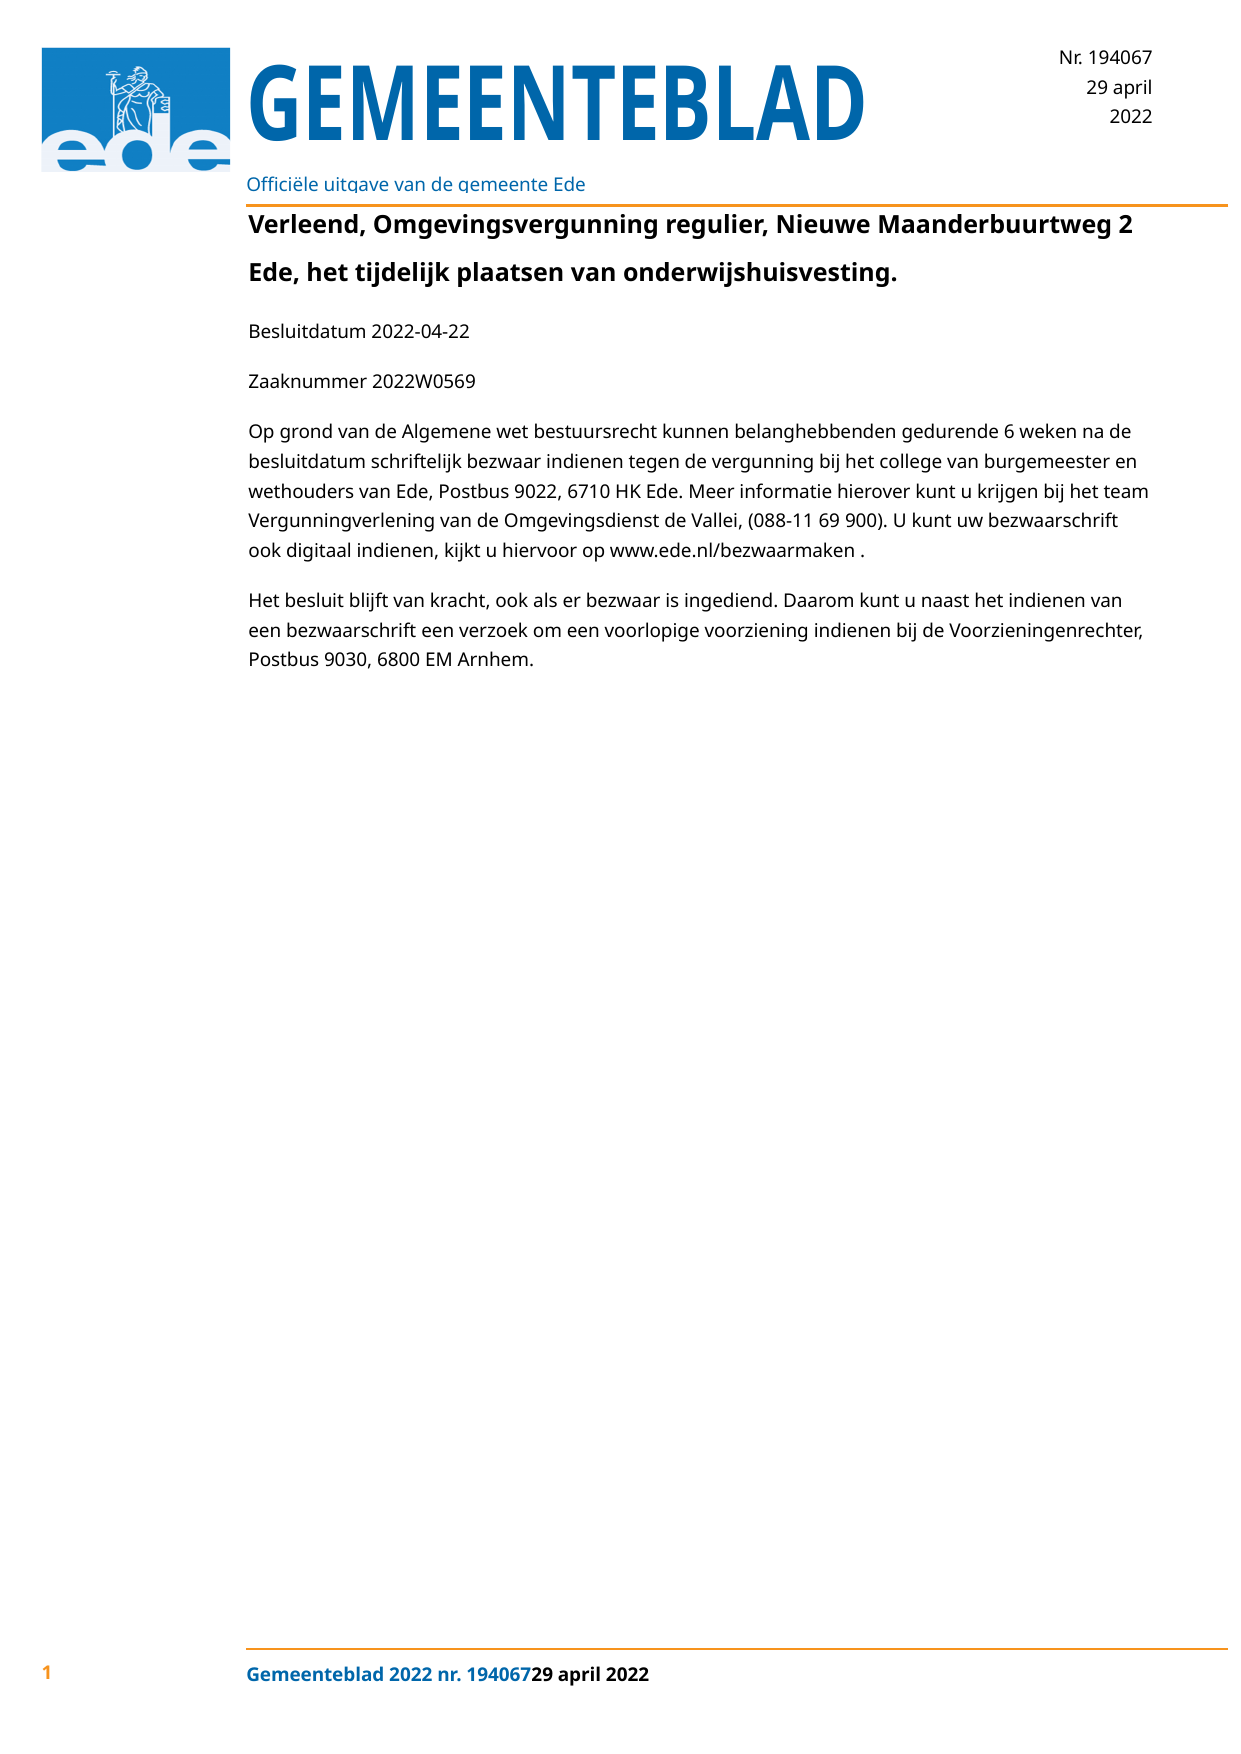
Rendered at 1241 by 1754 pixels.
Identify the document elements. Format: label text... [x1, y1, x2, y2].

text Zaaknummer 2022W0569 [248, 368, 1152, 394]
text Besluitdatum 2022-04-22 [248, 318, 1152, 344]
text Het besluit blijft van kracht, ook als er bezwaar is ingediend. Daarom kunt u naast het indienen van een bezwaarschrift een verzoek om een voorlopige voorziening indienen bij de Voorzieningenrechter, Postbus 9030, 6800 EM Arnhem. [248, 587, 1152, 672]
picture [41, 47, 231, 172]
text Op grond van de Algemene wet bestuursrecht kunnen belanghebbenden gedurende 6 weken na de besluitdatum schriftelijk bezwaar indienen tegen de vergunning bij het college van burgemeester en wethouders van Ede, Postbus 9022, 6710 HK Ede. Meer informatie hierover kunt u krijgen bij het team Vergunningverlening van de Omgevingsdienst de Vallei, (088-11 69 900). U kunt uw bezwaarschrift ook digitaal indienen, kijkt u hiervoor op www.ede.nl/bezwaarmaken . [248, 419, 1152, 563]
text Verleend, Omgevingsvergunning regulier, Nieuwe Maanderbuurtweg 2 Ede, het tijdelijk plaatsen van onderwijshuisvesting. [248, 207, 1152, 288]
